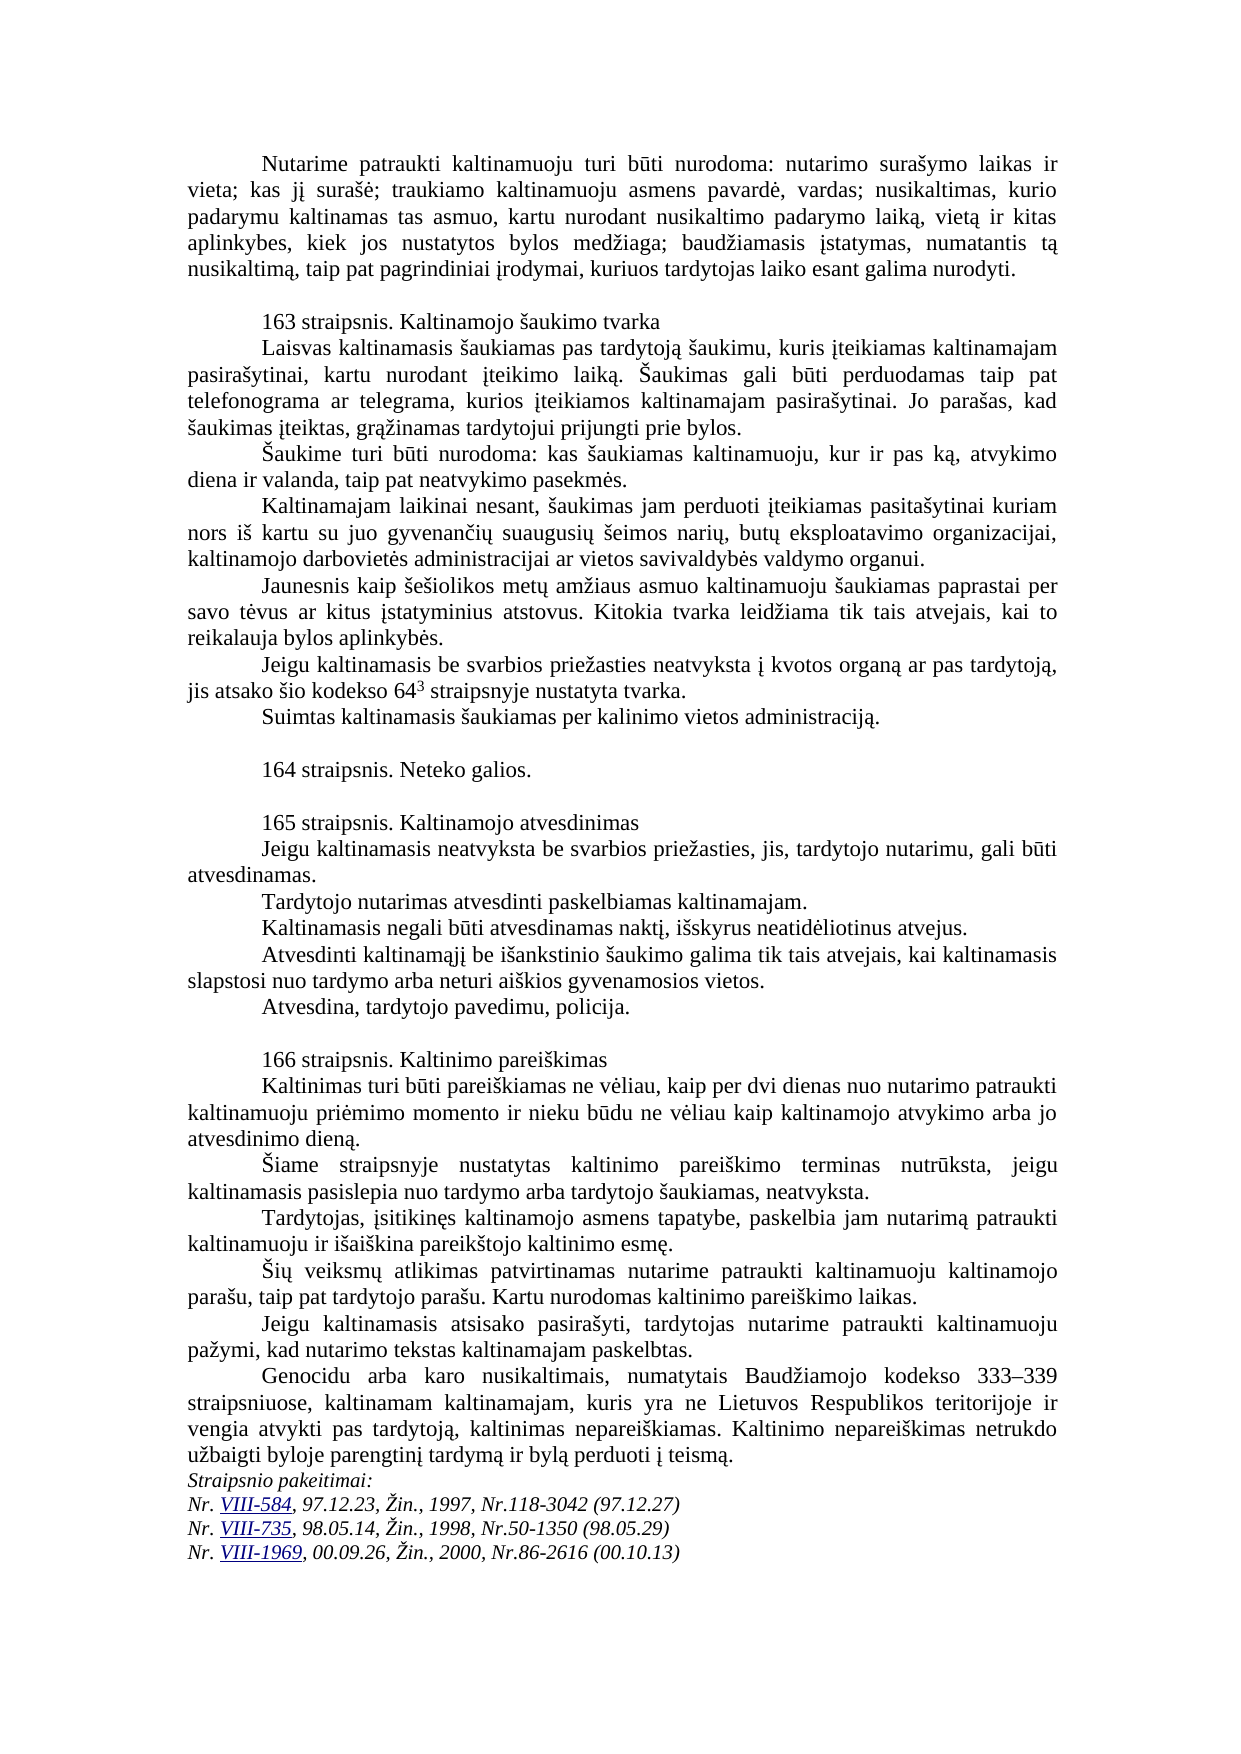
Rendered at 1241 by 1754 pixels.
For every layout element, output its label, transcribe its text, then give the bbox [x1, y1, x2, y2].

text Nr. VIII-735, 98.05.14, Žin., 1998, Nr.50-1350 (98.05.29) [187, 1516, 1059, 1540]
text Kaltinamajam laikinai nesant, šaukimas jam perduoti įteikiamas pasitašytinai kuriam nors iš kartu su juo gyvenančių suaugusių šeimos narių, butų eksploatavimo organizacijai, kaltinamojo darbovietės administracijai ar vietos savivaldybės valdymo organui. [187, 493, 1059, 572]
text Genocidu arba karo nusikaltimais, numatytais Baudžiamojo kodekso 333–339 straipsniuose, kaltinamam kaltinamajam, kuris yra ne Lietuvos Respublikos teritorijoje ir vengia atvykti pas tardytoją, kaltinimas nepareiškiamas. Kaltinimo nepareiškimas netrukdo užbaigti byloje parengtinį tardymą ir bylą perduoti į teismą. [187, 1362, 1059, 1468]
text Straipsnio pakeitimai: [187, 1468, 1059, 1492]
text Jaunesnis kaip šešiolikos metų amžiaus asmuo kaltinamuoju šaukiamas paprastai per savo tėvus ar kitus įstatyminius atstovus. Kitokia tvarka leidžiama tik tais atvejais, kai to reikalauja bylos aplinkybės. [187, 572, 1059, 651]
text Jeigu kaltinamasis neatvyksta be svarbios priežasties, jis, tardytojo nutarimu, gali būti atvesdinamas. [187, 835, 1059, 888]
text Kaltinamasis negali būti atvesdinamas naktį, išskyrus neatidėliotinus atvejus. [187, 914, 1059, 941]
text Nr. VIII-584, 97.12.23, Žin., 1997, Nr.118-3042 (97.12.27) [187, 1492, 1059, 1516]
text Šaukime turi būti nurodoma: kas šaukiamas kaltinamuoju, kur ir pas ką, atvykimo diena ir valanda, taip pat neatvykimo pasekmės. [187, 440, 1059, 493]
text 166 straipsnis. Kaltinimo pareiškimas [210, 1046, 1059, 1072]
text Kaltinimas turi būti pareiškiamas ne vėliau, kaip per dvi dienas nuo nutarimo patraukti kaltinamuoju priėmimo momento ir nieku būdu ne vėliau kaip kaltinamojo atvykimo arba jo atvesdinimo dieną. [187, 1072, 1059, 1151]
text Tardytojas, įsitikinęs kaltinamojo asmens tapatybe, paskelbia jam nutarimą patraukti kaltinamuoju ir išaiškina pareikštojo kaltinimo esmę. [187, 1204, 1059, 1257]
text Jeigu kaltinamasis be svarbios priežasties neatvyksta į kvotos organą ar pas tardytoją, jis atsako šio kodekso 643 straipsnyje nustatyta tvarka. [187, 651, 1059, 703]
text 163 straipsnis. Kaltinamojo šaukimo tvarka [187, 308, 1059, 334]
text Suimtas kaltinamasis šaukiamas per kalinimo vietos administraciją. [187, 703, 1059, 730]
text Nutarime patraukti kaltinamuoju turi būti nurodoma: nutarimo surašymo laikas ir vieta; kas jį surašė; traukiamo kaltinamuoju asmens pavardė, vardas; nusikaltimas, kurio padarymu kaltinamas tas asmuo, kartu nurodant nusikaltimo padarymo laiką, vietą ir kitas aplinkybes, kiek jos nustatytos bylos medžiaga; baudžiamasis įstatymas, numatantis tą nusikaltimą, taip pat pagrindiniai įrodymai, kuriuos tardytojas laiko esant galima nurodyti. [187, 150, 1059, 282]
text Nr. VIII-1969, 00.09.26, Žin., 2000, Nr.86-2616 (00.10.13) [187, 1540, 1059, 1564]
text Tardytojo nutarimas atvesdinti paskelbiamas kaltinamajam. [187, 888, 1059, 914]
text Atvesdina, tardytojo pavedimu, policija. [187, 993, 1059, 1020]
text Šių veiksmų atlikimas patvirtinamas nutarime patraukti kaltinamuoju kaltinamojo parašu, taip pat tardytojo parašu. Kartu nurodomas kaltinimo pareiškimo laikas. [187, 1257, 1059, 1309]
text Laisvas kaltinamasis šaukiamas pas tardytoją šaukimu, kuris įteikiamas kaltinamajam pasirašytinai, kartu nurodant įteikimo laiką. Šaukimas gali būti perduodamas taip pat telefonograma ar telegrama, kurios įteikiamos kaltinamajam pasirašytinai. Jo parašas, kad šaukimas įteiktas, grąžinamas tardytojui prijungti prie bylos. [187, 334, 1059, 440]
text 165 straipsnis. Kaltinamojo atvesdinimas [187, 809, 1059, 835]
text Šiame straipsnyje nustatytas kaltinimo pareiškimo terminas nutrūksta, jeigu kaltinamasis pasislepia nuo tardymo arba tardytojo šaukiamas, neatvyksta. [187, 1151, 1059, 1204]
text 164 straipsnis. Neteko galios. [187, 756, 1059, 782]
text Jeigu kaltinamasis atsisako pasirašyti, tardytojas nutarime patraukti kaltinamuoju pažymi, kad nutarimo tekstas kaltinamajam paskelbtas. [187, 1309, 1059, 1362]
text Atvesdinti kaltinamąjį be išankstinio šaukimo galima tik tais atvejais, kai kaltinamasis slapstosi nuo tardymo arba neturi aiškios gyvenamosios vietos. [187, 941, 1059, 993]
